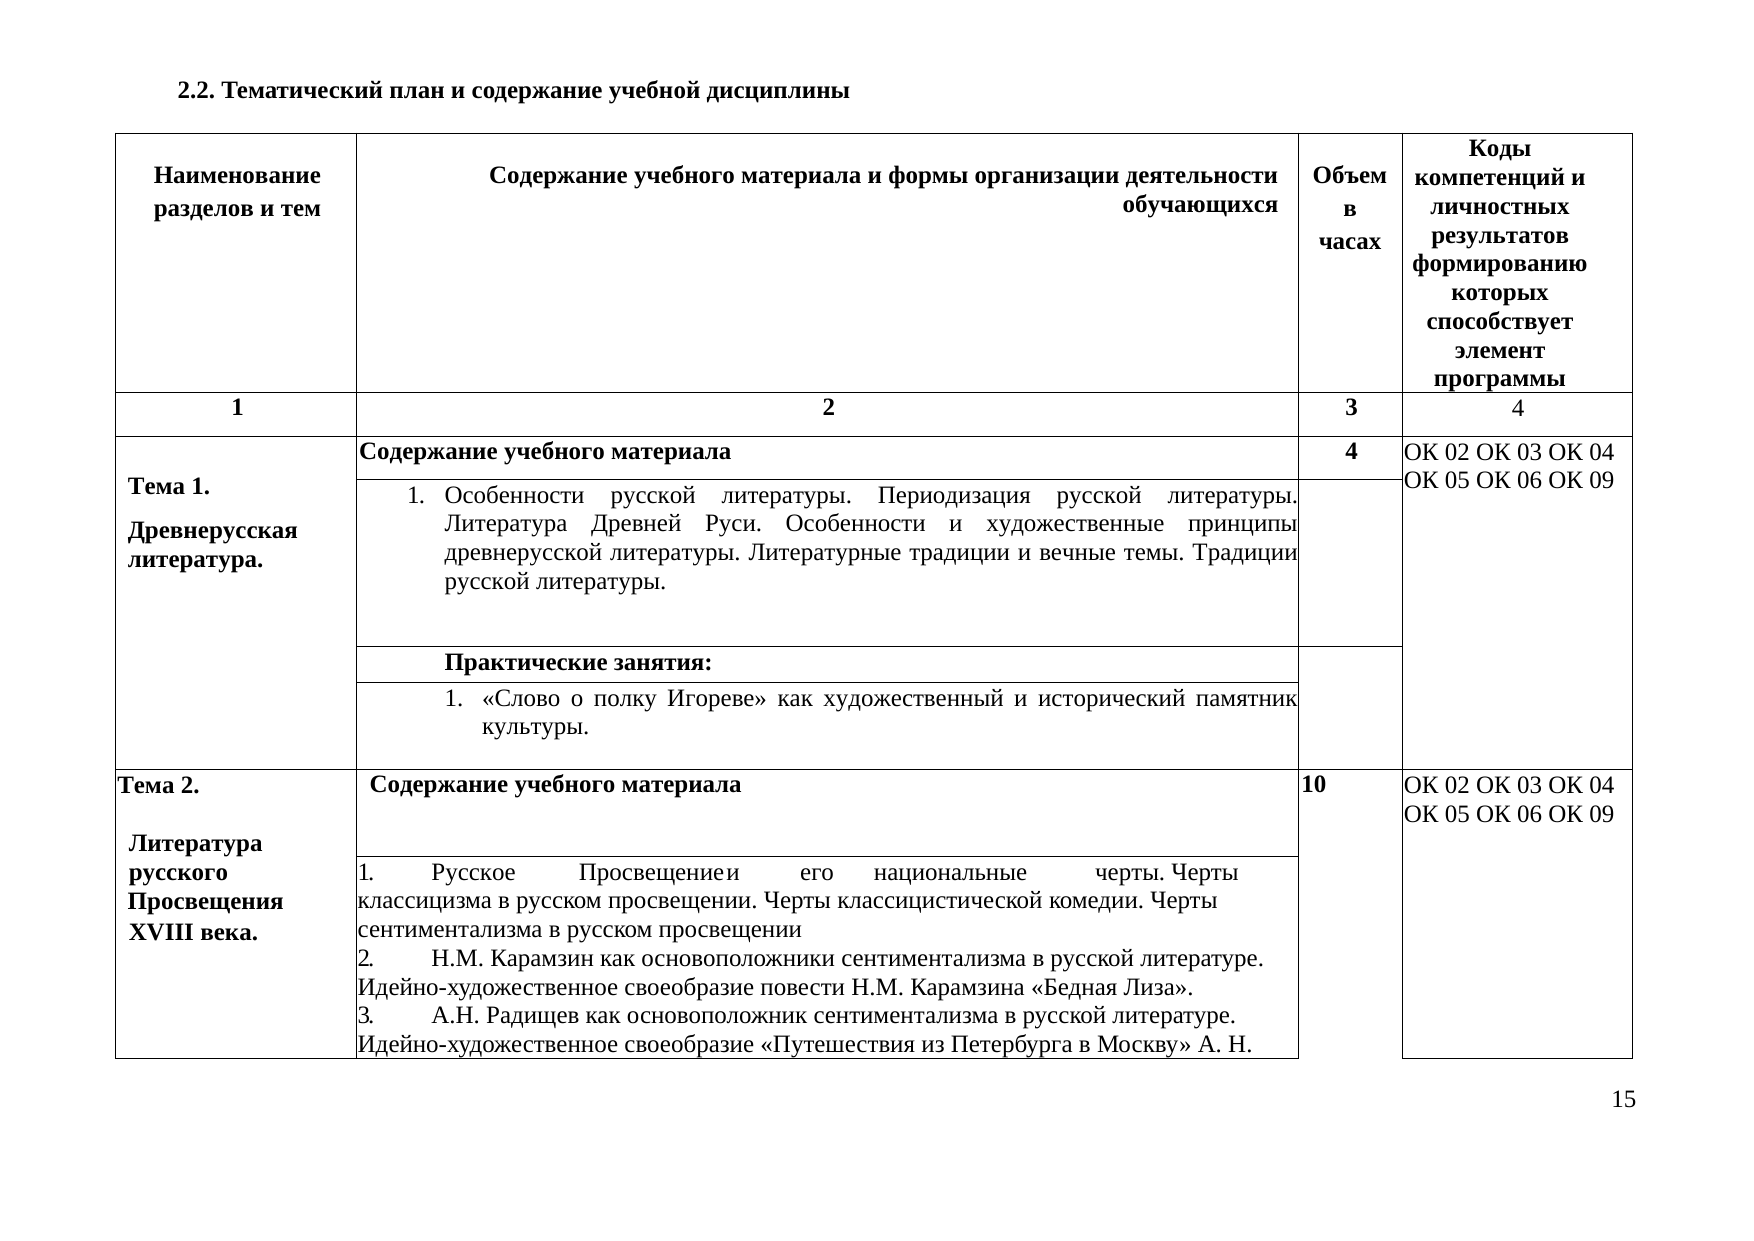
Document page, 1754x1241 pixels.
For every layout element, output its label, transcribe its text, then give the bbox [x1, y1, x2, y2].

table_cell Тема 1. Древнерусская литература. [116, 437, 356, 769]
table_cell 4 [1403, 393, 1632, 436]
table_cell 3 [1299, 393, 1402, 436]
table_header Объем в часах [1299, 134, 1402, 392]
table_cell 2 [357, 393, 1298, 436]
table_cell Содержание учебного материала [357, 770, 1298, 856]
table_header Содержание учебного материала и формы организации деятельности обучающихся [357, 134, 1298, 392]
table_cell 10 [1299, 770, 1402, 827]
table_cell ОК 02 ОК 03 ОК 04 ОК 05 ОК 06 ОК 09 [1403, 770, 1632, 827]
table_cell Русское Просвещение и его национальные черты. Черты классицизма в русском просвещении. Черты классицистической комедии. Черты сентиментализма в русском просвещении Н.М. Карамзин как основоположники сентиментализма в русской литературе. Идейно-художественное своеобразие повести Н.М. Карамзина «Бедная Лиза». А.Н. Радищев как основоположник сентиментализма в русской литературе. Идейно-художественное своеобразие «Путешествия из Петербурга в Москву» А. Н. [357, 857, 1298, 1058]
table_cell Тема 2. [116, 770, 356, 827]
table_cell Особенности русской литературы. Периодизация русской литературы. Литература Древней Руси. Особенности и художественные принципы древнерусской литературы. Литературные традиции и вечные темы. Традиции русской литературы. [357, 480, 1298, 646]
text 2.2. Тематический план и содержание учебной дисциплины [103, 75, 1636, 104]
table_cell ОК 02 ОК 03 ОК 04 ОК 05 ОК 06 ОК 09 [1403, 437, 1632, 769]
table_cell Литература русского Просвещения XVIII века. [116, 828, 356, 1058]
table_header Наименование разделов и тем [116, 134, 356, 392]
table_cell 1 [116, 393, 356, 436]
table_header Коды компетенций и личностных результатов формированию которых способствует элемент программы [1403, 134, 1632, 392]
table_cell «Слово о полку Игореве» как художественный и исторический памятник культуры. [357, 683, 1298, 769]
table_cell 4 [1299, 437, 1402, 479]
table_cell [1403, 828, 1632, 1058]
table_cell [1299, 647, 1402, 769]
table_cell [1299, 480, 1402, 646]
table_cell Содержание учебного материала [357, 437, 1298, 479]
table_cell Практические занятия: [357, 647, 1298, 682]
table_cell [1299, 828, 1402, 1058]
